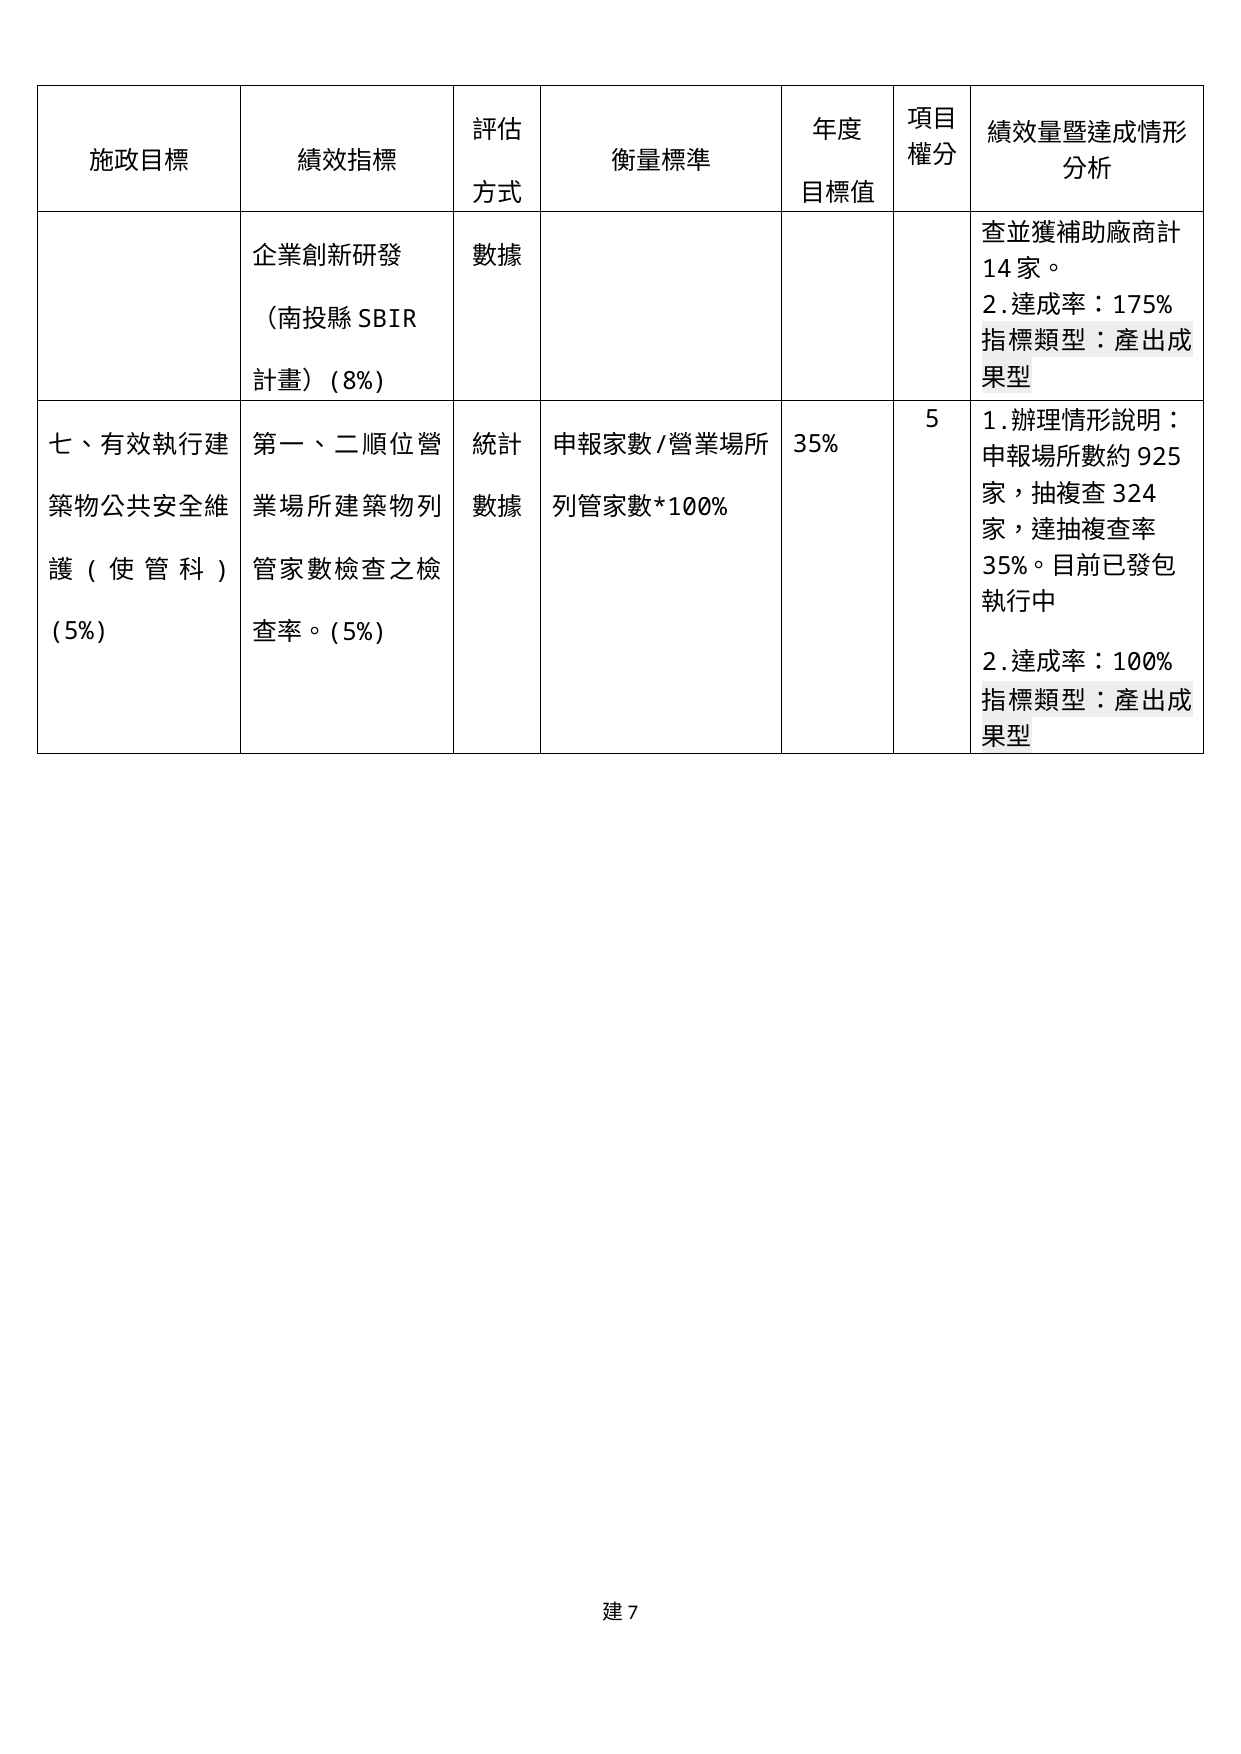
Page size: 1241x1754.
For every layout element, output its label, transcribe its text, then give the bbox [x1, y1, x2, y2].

table_cell 企業創新研發（南投縣SBIR計畫）(8%) [241, 212, 453, 399]
table_cell [541, 212, 781, 399]
table_cell [782, 212, 893, 399]
table_cell 1.辦理情形說明：申報場所數約925家，抽複查324家，達抽複查率35%。目前已發包執行中 2.達成率：100% 指標類型：產出成果型 [971, 401, 1203, 753]
table_cell 七、有效執行建築物公共安全維護(使管科)(5%) [38, 401, 240, 753]
table_header 項目權分 [894, 86, 970, 211]
table_header 施政目標 [38, 86, 240, 211]
table_cell 申報家數/營業場所列管家數*100% [541, 401, 781, 753]
table_header 衡量標準 [541, 86, 781, 211]
table_header 績效指標 [241, 86, 453, 211]
table_cell 35% [782, 401, 893, 753]
table_header 年度 目標值 [782, 86, 893, 211]
table_cell [894, 212, 970, 399]
table_cell [38, 212, 240, 399]
table_header 績效量暨達成情形分析 [971, 86, 1203, 211]
table_cell 查並獲補助廠商計14家。 2.達成率：175% 指標類型：產出成果型 [971, 212, 1203, 399]
table_cell 數據 [454, 212, 540, 399]
table_header 評估 方式 [454, 86, 540, 211]
table_cell 統計數據 [454, 401, 540, 753]
table_cell 5 [894, 401, 970, 753]
table_cell 第一、二順位營業場所建築物列管家數檢查之檢查率。(5%) [241, 401, 453, 753]
